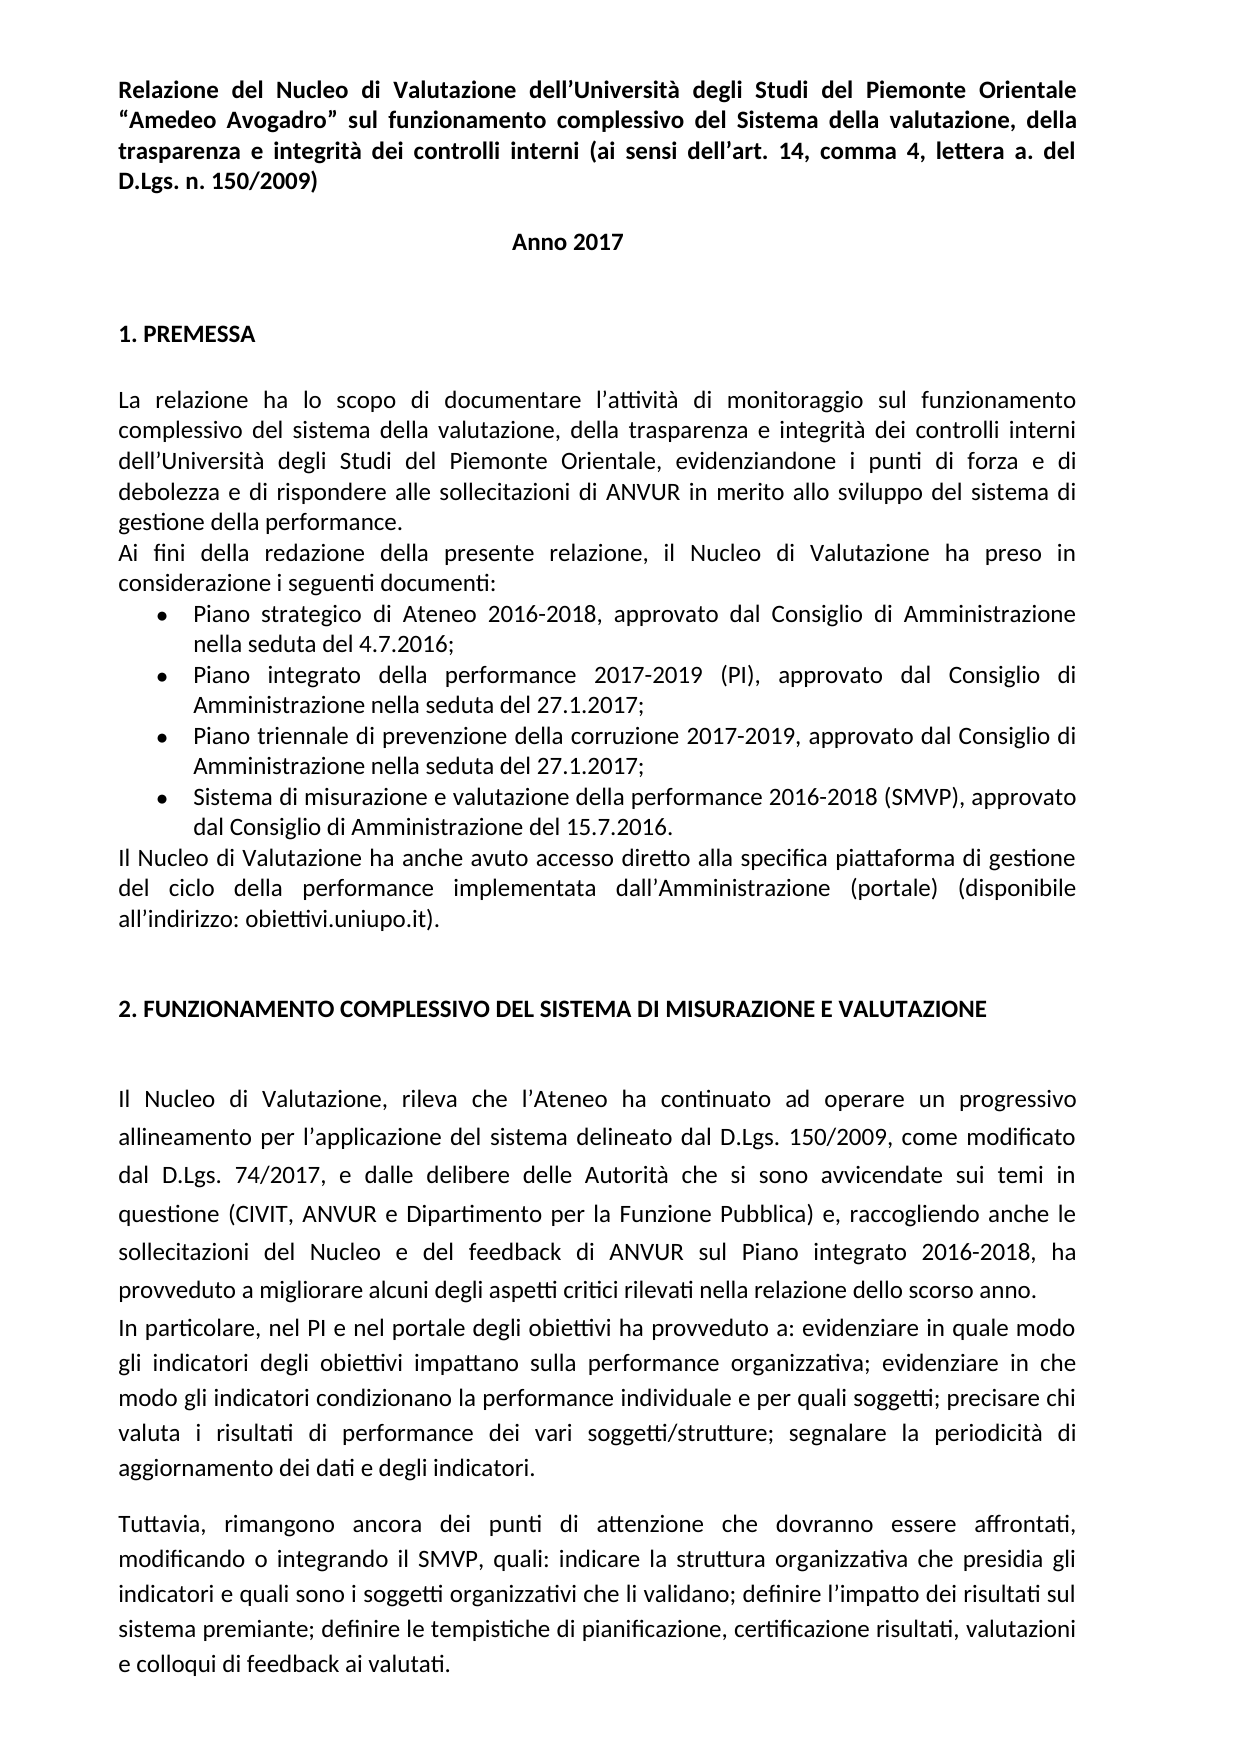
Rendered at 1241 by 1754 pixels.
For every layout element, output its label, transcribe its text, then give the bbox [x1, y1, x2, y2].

text In particolare, nel PI e nel portale degli obiettivi ha provveduto a: evidenziare in quale modo gli indicatori degli obiettivi impattano sulla performance organizzativa; evidenziare in che modo gli indicatori condizionano la performance individuale e per quali soggetti; precisare chi valuta i risultati di performance dei vari soggetti/strutture; segnalare la periodicità di aggiornamento dei dati e degli indicatori. [118, 1312, 1078, 1483]
text Il Nucleo di Valutazione ha anche avuto accesso diretto alla specifica piattaforma di gestione del ciclo della performance implementata dall’Amministrazione (portale) (disponibile all’indirizzo: obiettivi.uniupo.it). [118, 842, 1078, 933]
text Ai fini della redazione della presente relazione, il Nucleo di Valutazione ha preso in considerazione i seguenti documenti: [118, 537, 1078, 598]
list Piano strategico di Ateneo 2016-2018, approvato dal Consiglio di Amministrazione nella seduta del 4.7.2016; [156, 598, 1078, 659]
text Relazione del Nucleo di Valutazione dell’Università degli Studi del Piemonte Orientale “Amedeo Avogadro” sul funzionamento complessivo del Sistema della valutazione, della trasparenza e integrità dei controlli interni (ai sensi dell’art. 14, comma 4, lettera a. del D.Lgs. n. 150/2009) [118, 74, 1078, 196]
list Sistema di misurazione e valutazione della performance 2016-2018 (SMVP), approvato dal Consiglio di Amministrazione del 15.7.2016. [156, 781, 1078, 842]
list Piano triennale di prevenzione della corruzione 2017-2019, approvato dal Consiglio di Amministrazione nella seduta del 27.1.2017; [156, 720, 1078, 781]
text 1. PREMESSA [118, 318, 1078, 348]
list Piano integrato della performance 2017-2019 (PI), approvato dal Consiglio di Amministrazione nella seduta del 27.1.2017; [156, 659, 1078, 720]
text Il Nucleo di Valutazione, rileva che l’Ateneo ha continuato ad operare un progressivo allineamento per l’applicazione del sistema delineato dal D.Lgs. 150/2009, come modificato dal D.Lgs. 74/2017, e dalle delibere delle Autorità che si sono avvicendate sui temi in questione (CIVIT, ANVUR e Dipartimento per la Funzione Pubblica) e, raccogliendo anche le sollecitazioni del Nucleo e del feedback di ANVUR sul Piano integrato 2016-2018, ha provveduto a migliorare alcuni degli aspetti critici rilevati nella relazione dello scorso anno. [118, 1083, 1078, 1304]
text Anno 2017 [118, 226, 1180, 257]
text Tuttavia, rimangono ancora dei punti di attenzione che dovranno essere affrontati, modificando o integrando il SMVP, quali: indicare la struttura organizzativa che presidia gli indicatori e quali sono i soggetti organizzativi che li validano; definire l’impatto dei risultati sul sistema premiante; definire le tempistiche di pianificazione, certificazione risultati, valutazioni e colloqui di feedback ai valutati. [118, 1508, 1078, 1678]
text La relazione ha lo scopo di documentare l’attività di monitoraggio sul funzionamento complessivo del sistema della valutazione, della trasparenza e integrità dei controlli interni dell’Università degli Studi del Piemonte Orientale, evidenziandone i punti di forza e di debolezza e di rispondere alle sollecitazioni di ANVUR in merito allo sviluppo del sistema di gestione della performance. [118, 384, 1078, 537]
subtitle 2. FUNZIONAMENTO COMPLESSIVO DEL SISTEMA DI MISURAZIONE E VALUTAZIONE [118, 993, 1078, 1024]
